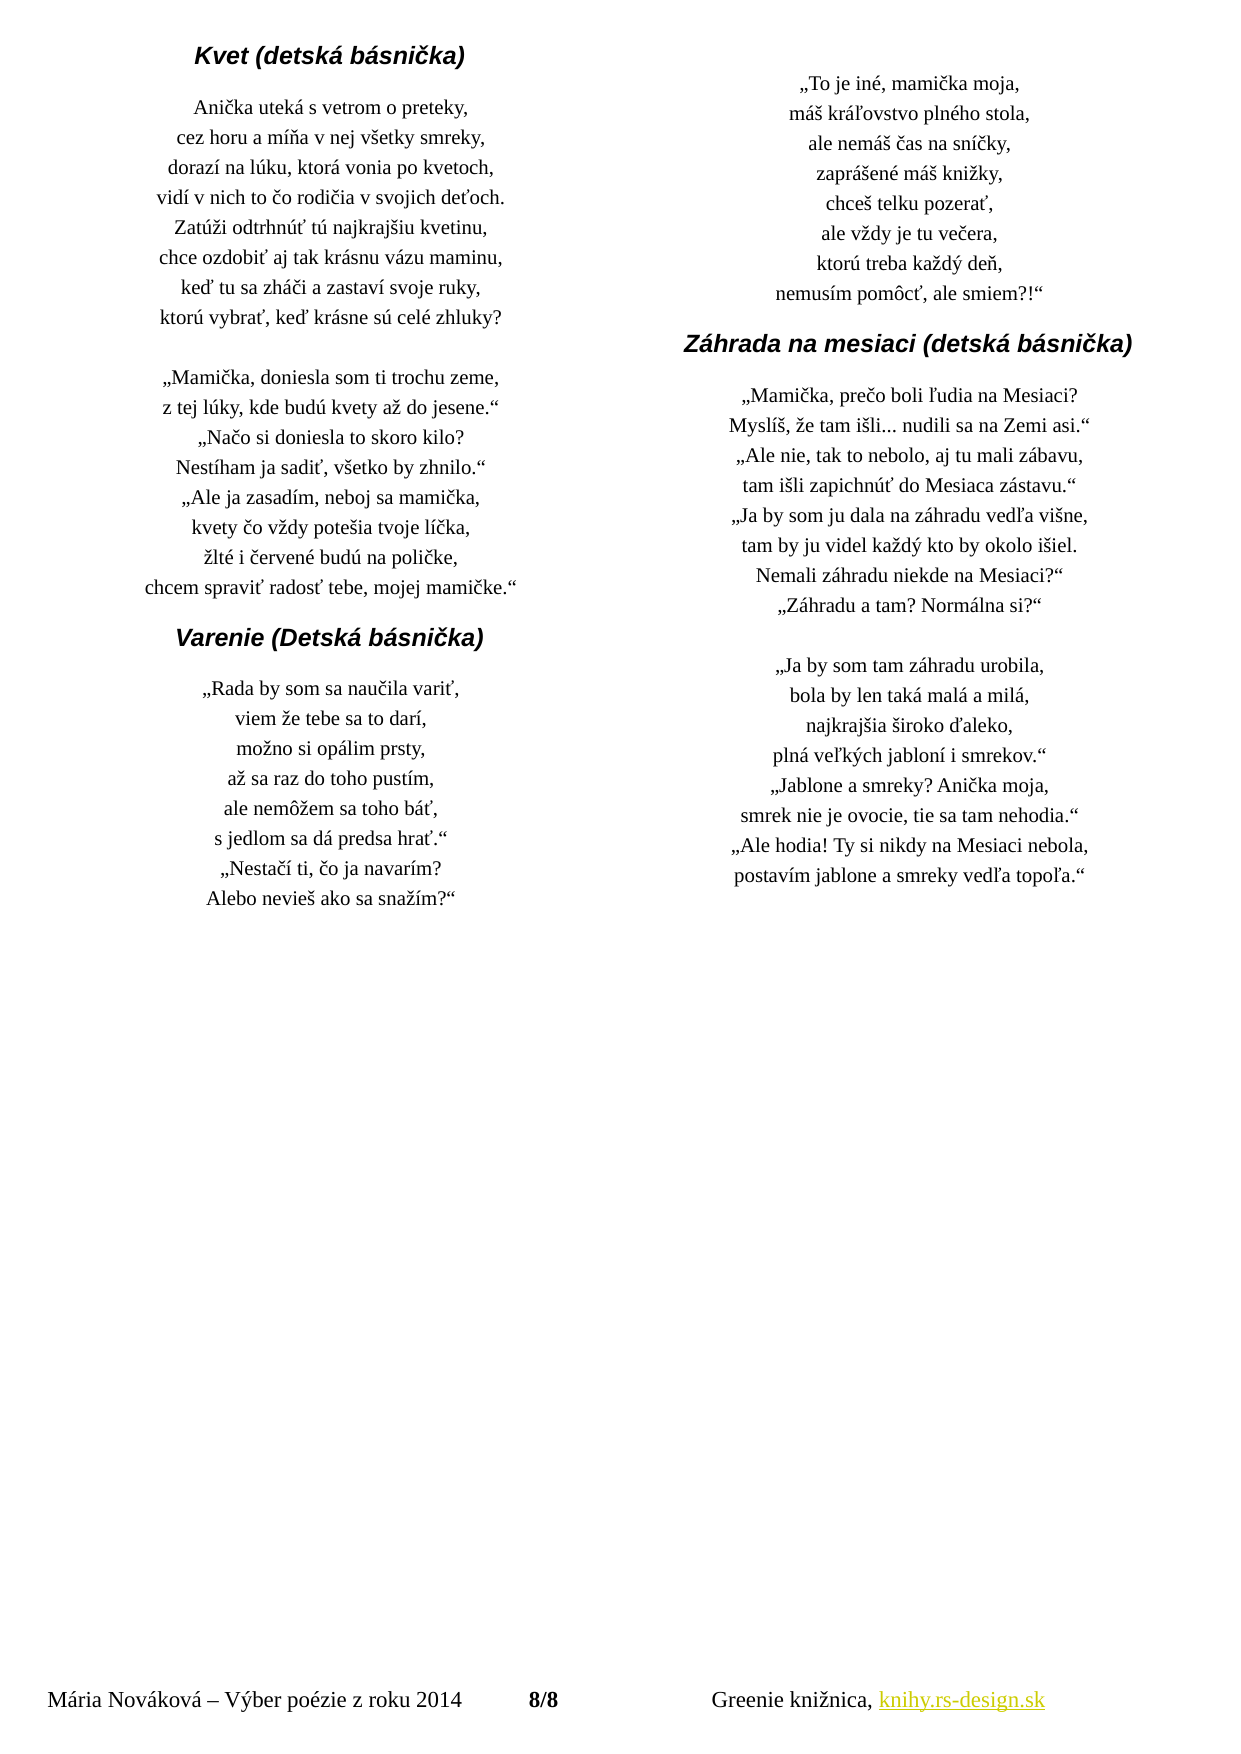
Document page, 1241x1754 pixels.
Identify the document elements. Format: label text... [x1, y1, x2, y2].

text Anička uteká s vetrom o preteky, [41, 95, 620, 119]
text s jedlom sa dá predsa hrať.“ [41, 826, 620, 850]
text ale vždy je tu večera, [620, 221, 1199, 245]
text tam by ju videl každý kto by okolo išiel. [620, 533, 1199, 557]
text ktorú treba každý deň, [620, 251, 1199, 275]
text „Ja by som tam záhradu urobila, [620, 653, 1199, 677]
text máš kráľovstvo plného stola, [620, 101, 1199, 125]
text žlté i červené budú na poličke, [41, 545, 620, 569]
text ktorú vybrať, keď krásne sú celé zhluky? [41, 305, 620, 329]
text Nestíham ja sadiť, všetko by zhnilo.“ [41, 455, 620, 479]
text „Ja by som ju dala na záhradu vedľa višne, [620, 503, 1199, 527]
text chce ozdobiť aj tak krásnu vázu maminu, [41, 245, 620, 269]
text zaprášené máš knižky, [620, 161, 1199, 185]
text ale nemôžem sa toho báť, [41, 796, 620, 820]
text „Nestačí ti, čo ja navarím? [41, 856, 620, 880]
text „Jablone a smreky? Anička moja, [620, 773, 1199, 797]
text cez horu a míňa v nej všetky smreky, [41, 125, 620, 149]
text „Ale ja zasadím, neboj sa mamička, [41, 485, 620, 509]
text „Načo si doniesla to skoro kilo? [41, 425, 620, 449]
text „Rada by som sa naučila variť, [41, 676, 620, 700]
text možno si opálim prsty, [41, 736, 620, 760]
text smrek nie je ovocie, tie sa tam nehodia.“ [620, 803, 1199, 827]
text „Ale nie, tak to nebolo, aj tu mali zábavu, [620, 443, 1199, 467]
text vidí v nich to čo rodičia v svojich deťoch. [41, 185, 620, 209]
text „Ale hodia! Ty si nikdy na Mesiaci nebola, [620, 833, 1199, 857]
text dorazí na lúku, ktorá vonia po kvetoch, [41, 155, 620, 179]
text Myslíš, že tam išli... nudili sa na Zemi asi.“ [620, 413, 1199, 437]
text postavím jablone a smreky vedľa topoľa.“ [620, 863, 1199, 887]
text až sa raz do toho pustím, [41, 766, 620, 790]
text chcem spraviť radosť tebe, mojej mamičke.“ [41, 575, 620, 599]
subtitle Záhrada na mesiaci (detská básnička) [620, 329, 1199, 358]
text keď tu sa zháči a zastaví svoje ruky, [41, 275, 620, 299]
text z tej lúky, kde budú kvety až do jesene.“ [41, 395, 620, 419]
text Alebo nevieš ako sa snažím?“ [41, 886, 620, 910]
text Zatúži odtrhnúť tú najkrajšiu kvetinu, [41, 215, 620, 239]
text chceš telku pozerať, [620, 191, 1199, 215]
text Nemali záhradu niekde na Mesiaci?“ [620, 563, 1199, 587]
text najkrajšia široko ďaleko, [620, 713, 1199, 737]
text bola by len taká malá a milá, [620, 683, 1199, 707]
text „Mamička, doniesla som ti trochu zeme, [41, 365, 620, 389]
subtitle Kvet (detská básnička) [41, 41, 620, 70]
text „Záhradu a tam? Normálna si?“ [620, 593, 1199, 617]
text „To je iné, mamička moja, [620, 71, 1199, 95]
subtitle Varenie (Detská básnička) [41, 623, 620, 651]
text „Mamička, prečo boli ľudia na Mesiaci? [620, 383, 1199, 407]
text viem že tebe sa to darí, [41, 706, 620, 730]
text plná veľkých jabloní i smrekov.“ [620, 743, 1199, 767]
text nemusím pomôcť, ale smiem?!“ [620, 281, 1199, 305]
text ale nemáš čas na sníčky, [620, 131, 1199, 155]
text kvety čo vždy potešia tvoje líčka, [41, 515, 620, 539]
text tam išli zapichnúť do Mesiaca zástavu.“ [620, 473, 1199, 497]
